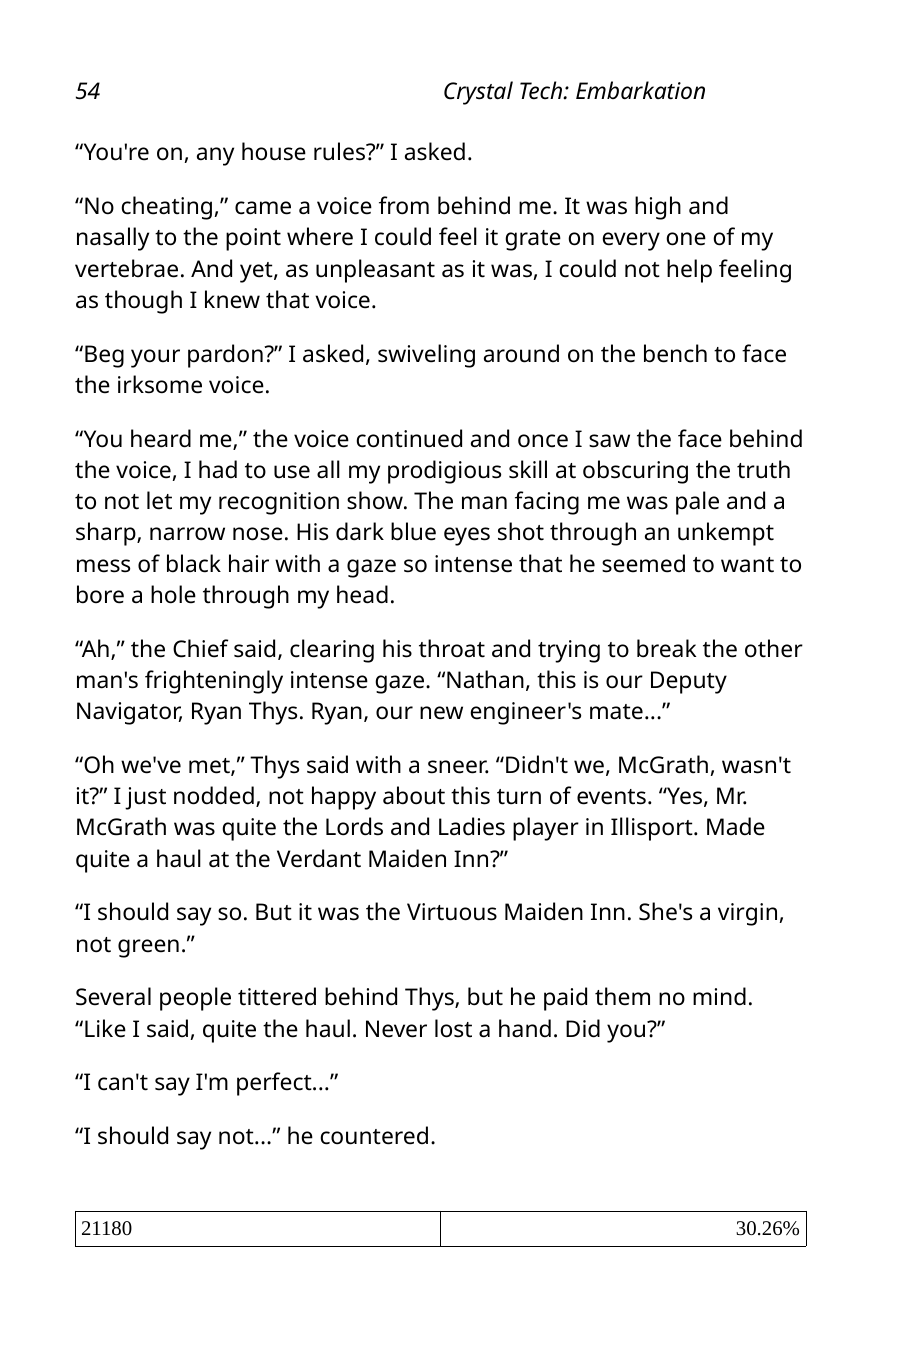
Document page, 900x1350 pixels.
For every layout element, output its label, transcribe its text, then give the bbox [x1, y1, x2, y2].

text “I should say not...” he countered. [75, 1120, 806, 1151]
text “I can't say I'm perfect...” [75, 1066, 806, 1097]
text “Oh we've met,” Thys said with a sneer. “Didn't we, McGrath, wasn't it?” I just nodded, not happy about this turn of events. “Yes, Mr. McGrath was quite the Lords and Ladies player in Illisport. Made quite a haul at the Verdant Maiden Inn?” [75, 749, 806, 874]
text “No cheating,” came a voice from behind me. It was high and nasally to the point where I could feel it grate on every one of my vertebrae. And yet, as unpleasant as it was, I could not help feeling as though I knew that voice. [75, 190, 806, 315]
text “I should say so. But it was the Virtuous Maiden Inn. She's a virgin, not green.” [75, 896, 806, 959]
text Several people tittered behind Thys, but he paid them no mind. “Like I said, quite the haul. Never lost a hand. Did you?” [75, 981, 806, 1044]
text “You're on, any house rules?” I asked. [75, 136, 806, 167]
text “You heard me,” the voice continued and once I saw the face behind the voice, I had to use all my prodigious skill at obscuring the truth to not let my recognition show. The man facing me was pale and a sharp, narrow nose. His dark blue eyes shot through an unkempt mess of black hair with a gaze so intense that he seemed to want to bore a hole through my head. [75, 422, 806, 610]
text “Beg your pardon?” I asked, swiveling around on the bench to face the irksome voice. [75, 337, 806, 400]
text “Ah,” the Chief said, clearing his throat and trying to break the other man's frighteningly intense gaze. “Nathan, this is our Deputy Navigator, Ryan Thys. Ryan, our new engineer's mate...” [75, 632, 806, 726]
